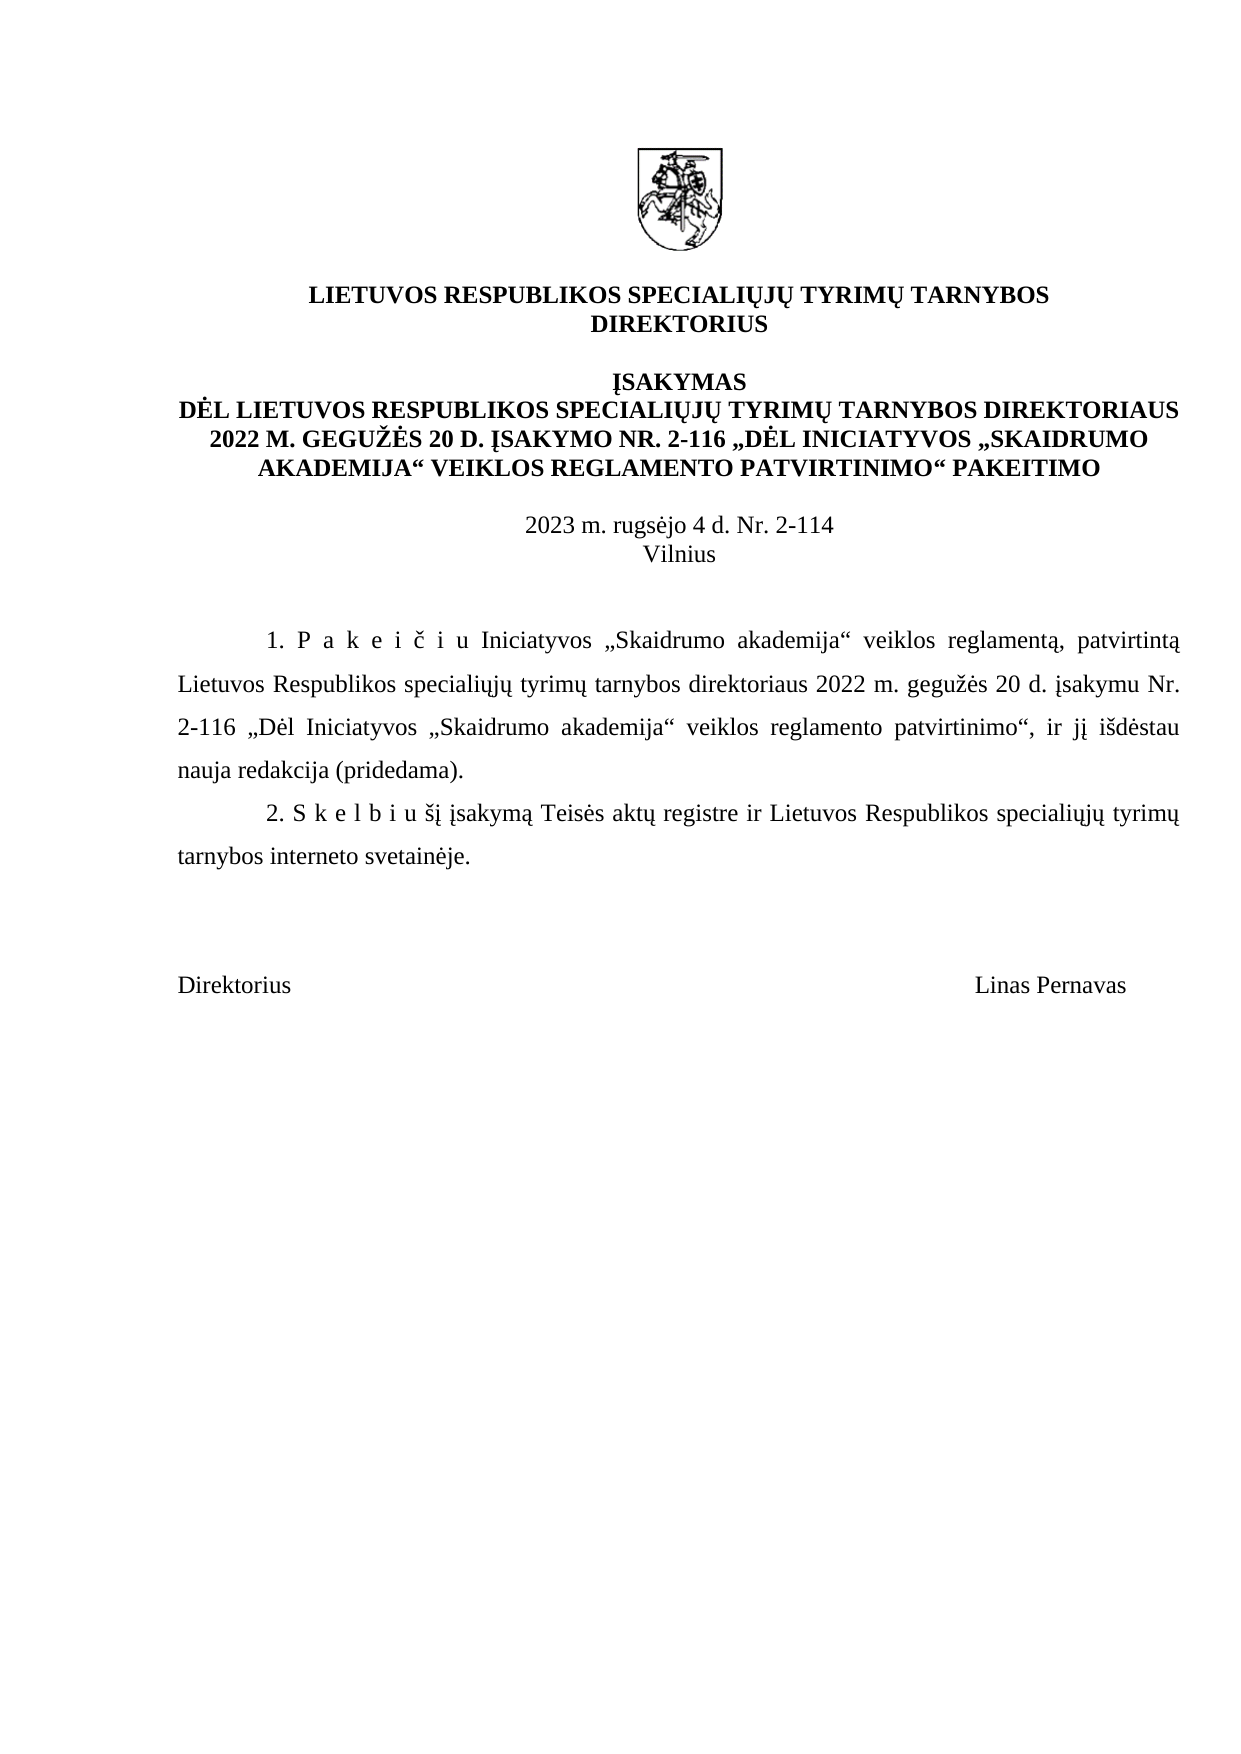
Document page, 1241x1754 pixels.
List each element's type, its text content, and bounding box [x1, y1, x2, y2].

text Direktorius Linas Pernavas [177, 971, 1181, 999]
text 2. S k e l b i u šį įsakymą Teisės aktų registre ir Lietuvos Respublikos specialiųjų tyrimų tarnybos interneto svetainėje. [177, 798, 1181, 870]
text DĖL LIETUVOS RESPUBLIKOS SPECIALIŲJŲ TYRIMŲ TARNYBOS DIREKTORIAUS 2022 M. GEGUŽĖS 20 D. ĮSAKYMO NR. 2-116 „DĖL INICIATYVOS „SKAIDRUMO AKADEMIJA“ VEIKLOS REGLAMENTO PATVIRTINIMO“ PAKEITIMO [177, 396, 1181, 482]
text DIREKTORIUS [177, 309, 1181, 338]
text LIETUVOS RESPUBLIKOS SPECIALIŲJŲ TYRIMŲ TARNYBOS [177, 281, 1181, 309]
text ĮSAKYMAS [177, 367, 1181, 396]
text Vilnius [177, 539, 1181, 568]
text 1. P a k e i č i u Iniciatyvos „Skaidrumo akademija“ veiklos reglamentą, patvirtintą Lietuvos Respublikos specialiųjų tyrimų tarnybos direktoriaus 2022 m. gegužės 20 d. įsakymu Nr. 2-116 „Dėl Iniciatyvos „Skaidrumo akademija“ veiklos reglamento patvirtinimo“, ir jį išdėstau nauja redakcija (pridedama). [177, 626, 1181, 784]
text 2023 m. rugsėjo 4 d. Nr. 2-114 [177, 511, 1181, 539]
